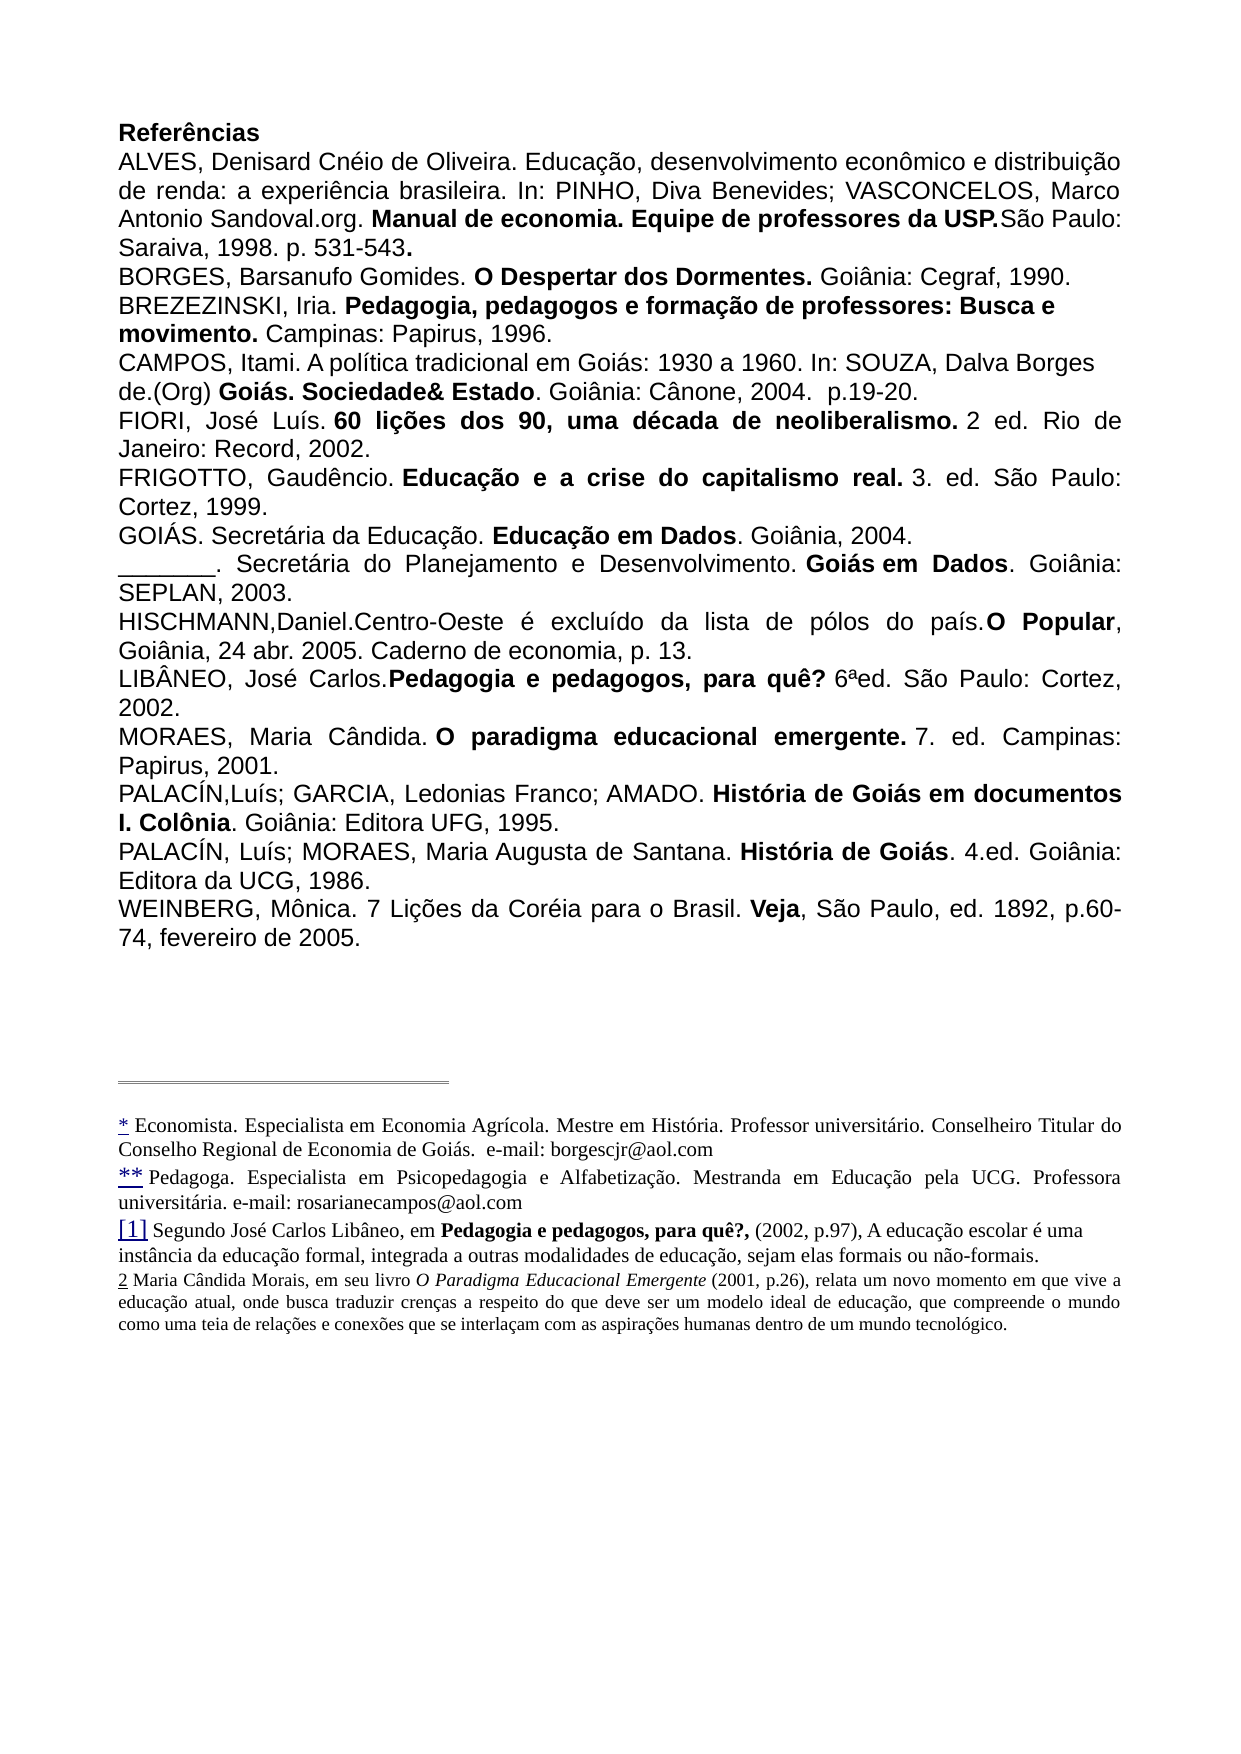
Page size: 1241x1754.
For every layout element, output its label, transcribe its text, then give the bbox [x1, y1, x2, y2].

text ** Pedagoga. Especialista em Psicopedagogia e Alfabetização. Mestranda em Educação pela UCG. Professora universitária. e-mail: rosarianecampos@aol.com [118, 1161, 1122, 1214]
text 2 Maria Cândida Morais, em seu livro O Paradigma Educacional Emergente (2001, p.26), relata um novo momento em que vive a educação atual, onde busca traduzir crenças a respeito do que deve ser um modelo ideal de educação, que compreende o mundo como uma teia de relações e conexões que se interlaçam com as aspirações humanas dentro de um mundo tecnológico. [118, 1267, 1122, 1334]
text FIORI, José Luís. 60 lições dos 90, uma década de neoliberalismo. 2 ed. Rio de Janeiro: Record, 2002. [118, 406, 1122, 463]
text GOIÁS. Secretária da Educação. Educação em Dados. Goiânia, 2004. [118, 521, 1122, 549]
text BORGES, Barsanufo Gomides. O Despertar dos Dormentes. Goiânia: Cegraf, 1990. [118, 262, 1122, 291]
text PALACÍN,Luís; GARCIA, Ledonias Franco; AMADO. História de Goiás em documentos I. Colônia. Goiânia: Editora UFG, 1995. [118, 779, 1122, 837]
text BREZEZINSKI, Iria. Pedagogia, pedagogos e formação de professores: Busca e movimento. Campinas: Papirus, 1996. [118, 291, 1122, 348]
text PALACÍN, Luís; MORAES, Maria Augusta de Santana. História de Goiás. 4.ed. Goiânia: Editora da UCG, 1986. [118, 837, 1122, 894]
text _______. Secretária do Planejamento e Desenvolvimento. Goiás em Dados. Goiânia: SEPLAN, 2003. [118, 549, 1122, 607]
text WEINBERG, Mônica. 7 Lições da Coréia para o Brasil. Veja, São Paulo, ed. 1892, p.60-74, fevereiro de 2005. [118, 894, 1122, 952]
text CAMPOS, Itami. A política tradicional em Goiás: 1930 a 1960. In: SOUZA, Dalva Borges de.(Org) Goiás. Sociedade& Estado. Goiânia: Cânone, 2004. p.19-20. [118, 348, 1122, 406]
text * Economista. Especialista em Economia Agrícola. Mestre em História. Professor universitário. Conselheiro Titular do Conselho Regional de Economia de Goiás. e-mail: borgescjr@aol.com [118, 1113, 1122, 1161]
text FRIGOTTO, Gaudêncio. Educação e a crise do capitalismo real. 3. ed. São Paulo: Cortez, 1999. [118, 463, 1122, 521]
text [1] Segundo José Carlos Libâneo, em Pedagogia e pedagogos, para quê?, (2002, p.97), A educação escolar é uma instância da educação formal, integrada a outras modalidades de educação, sejam elas formais ou não-formais. [118, 1214, 1122, 1267]
text Referências [118, 118, 1122, 147]
text MORAES, Maria Cândida. O paradigma educacional emergente. 7. ed. Campinas: Papirus, 2001. [118, 722, 1122, 779]
text ALVES, Denisard Cnéio de Oliveira. Educação, desenvolvimento econômico e distribuição de renda: a experiência brasileira. In: PINHO, Diva Benevides; VASCONCELOS, Marco Antonio Sandoval.org. Manual de economia. Equipe de professores da USP.São Paulo: Saraiva, 1998. p. 531-543. [118, 147, 1122, 262]
text HISCHMANN,Daniel.Centro-Oeste é excluído da lista de pólos do país.O Popular, Goiânia, 24 abr. 2005. Caderno de economia, p. 13. [118, 607, 1122, 664]
text LIBÂNEO, José Carlos.Pedagogia e pedagogos, para quê? 6ªed. São Paulo: Cortez, 2002. [118, 664, 1122, 722]
